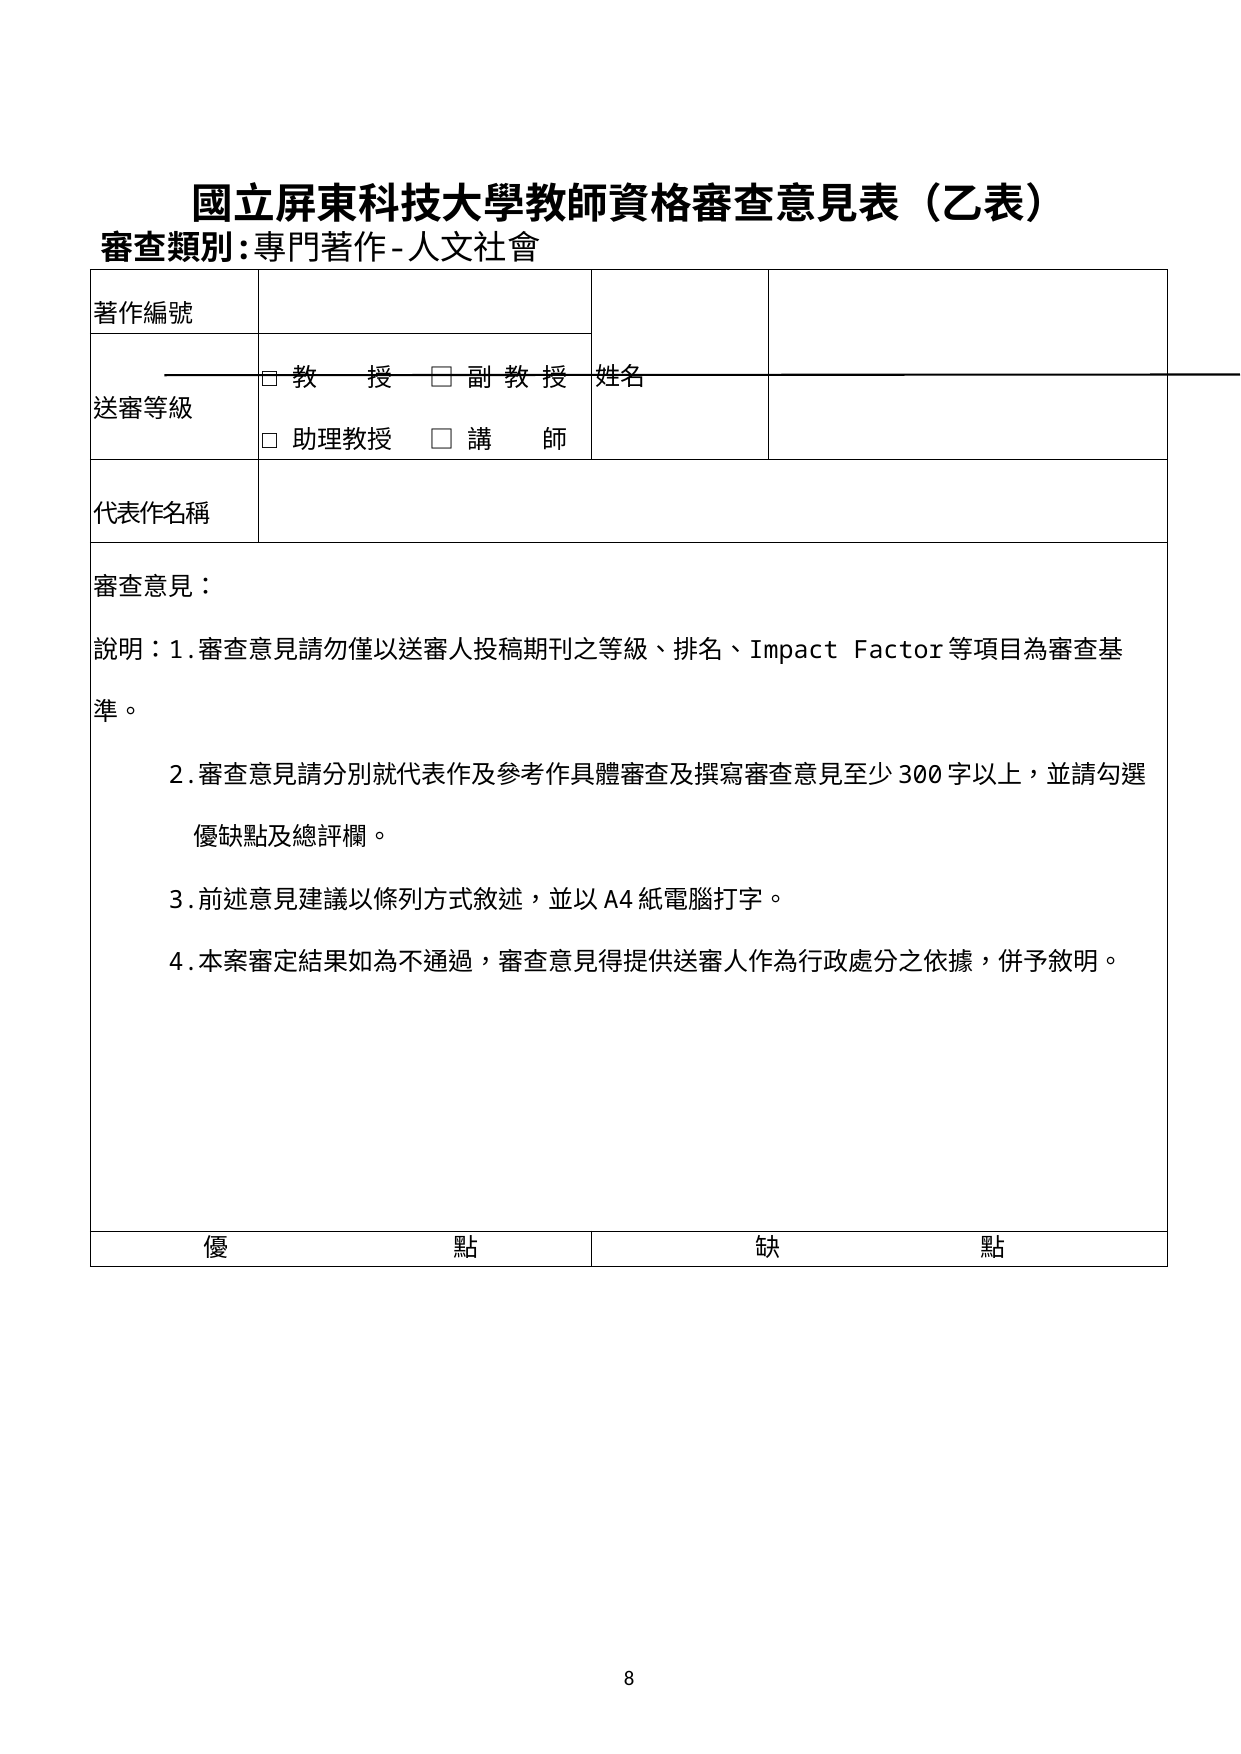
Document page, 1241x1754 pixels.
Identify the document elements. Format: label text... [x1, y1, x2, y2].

table_header 姓名 [630, 378, 640, 384]
table_header [769, 270, 1167, 373]
table_header [769, 376, 1167, 459]
table_cell □ 教 授 □ 副 教 授 □ 助理教授 □ 講 師 [259, 376, 591, 459]
table_header [259, 270, 591, 333]
table_header 著作編號 [91, 270, 258, 333]
table_cell [259, 460, 1167, 542]
table_cell 缺 點 [592, 1232, 1167, 1266]
table_cell 審查意見： 說明：1.審查意見請勿僅以送審人投稿期刊之等級、排名、Impact Factor等項目為審查基準。 2.審查意見請分別就代表作及參考作具體審查及撰寫審查意見至少300字以上，並請勾選優缺點及總評欄。 3.前述意見建議以條列方式敘述，並以A4紙電腦打字。 4.本案審定結果如為不通過，審查意見得提供送審人作為行政處分之依據，併予敘明。 [91, 543, 1167, 1231]
text 審查類別:專門著作-人文社會 [100, 221, 1157, 269]
table_header 姓名 [628, 368, 636, 373]
table_cell 優 點 [91, 1232, 591, 1266]
text 國立屏東科技大學教師資格審查意見表（乙表） [100, 158, 1157, 221]
table_cell 代表作名稱 [91, 460, 258, 542]
table_header 姓名 [592, 376, 768, 459]
table_cell □ 教 授 □ 副 教 授 □ 助理教授 □ 講 師 [259, 334, 591, 374]
table_header 姓名 [592, 270, 768, 373]
table_cell 送審等級 [91, 334, 258, 459]
